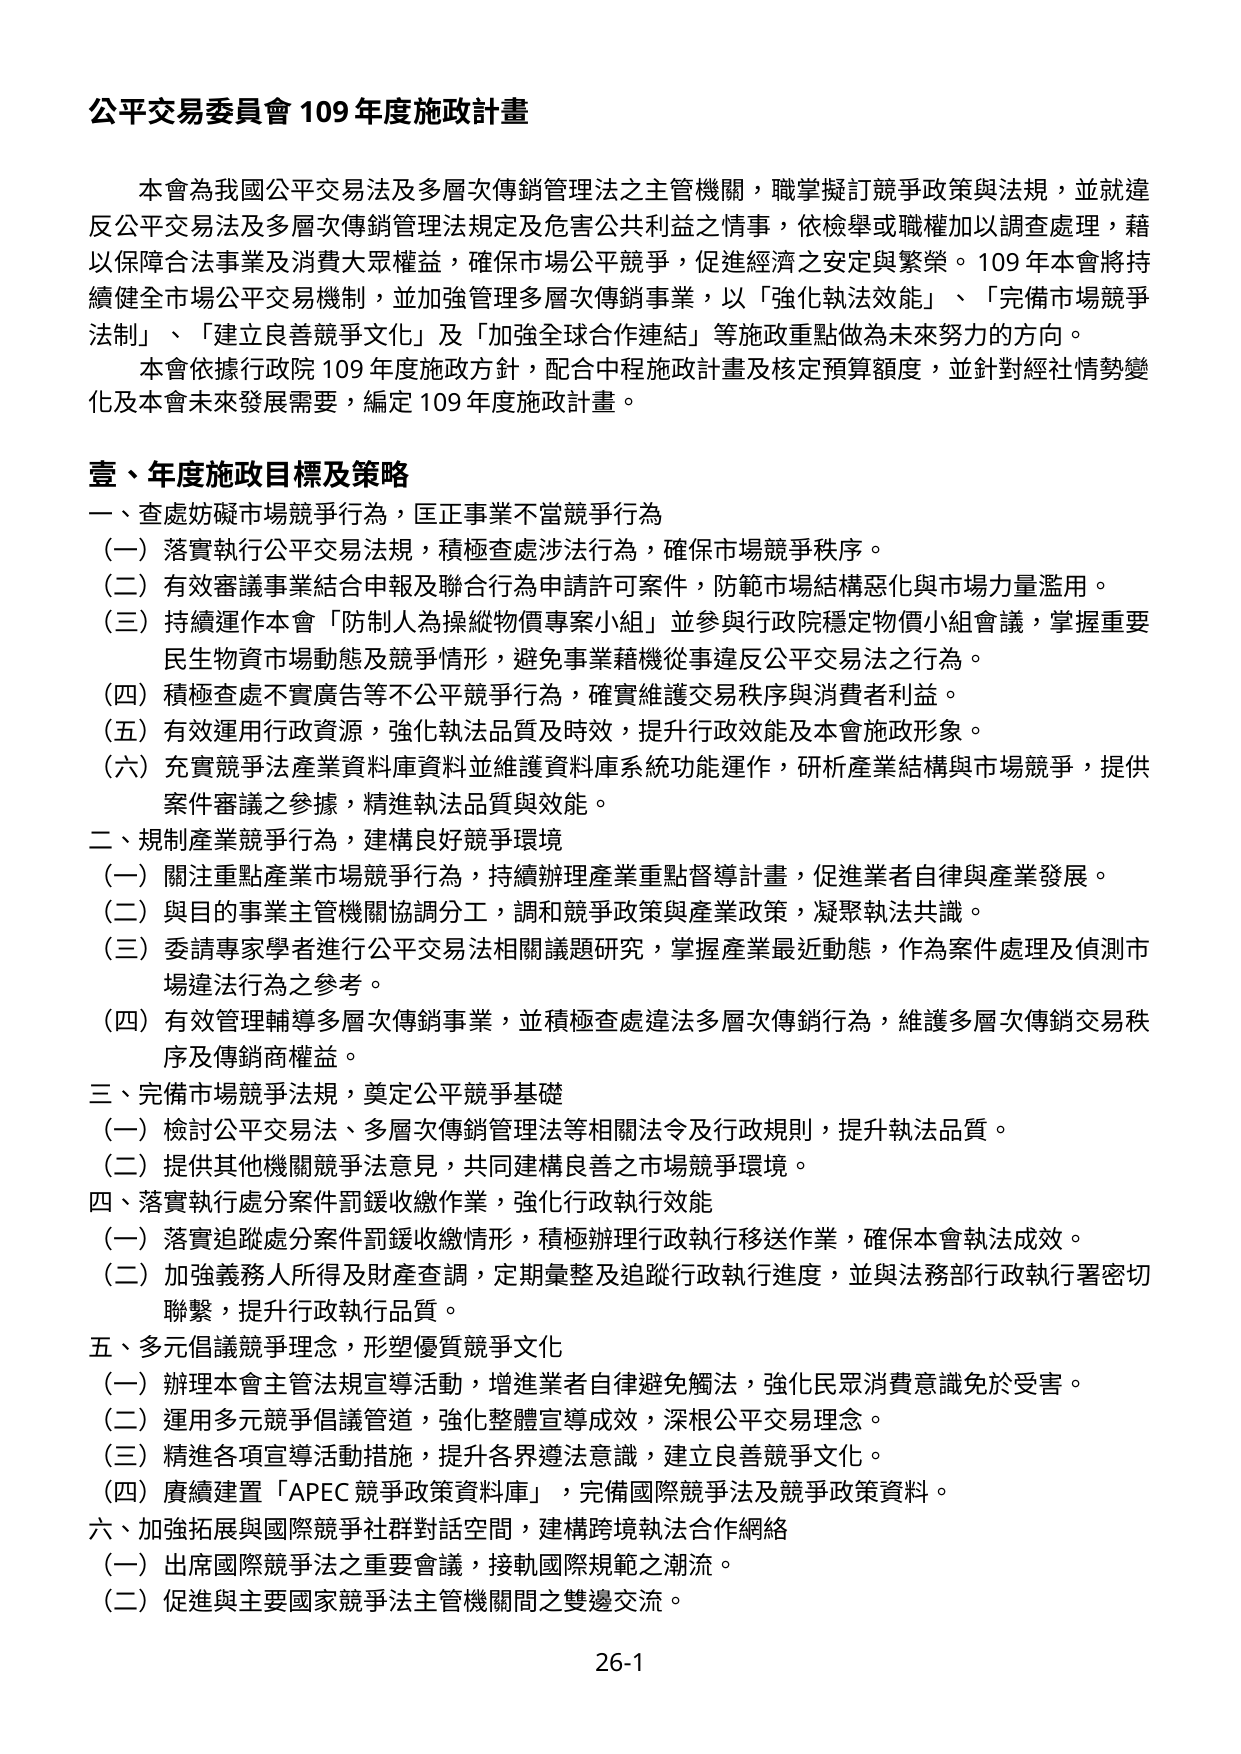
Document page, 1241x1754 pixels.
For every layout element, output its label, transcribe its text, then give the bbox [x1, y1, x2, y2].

text 五、多元倡議競爭理念，形塑優質競爭文化 [89, 1328, 1152, 1364]
text 一、查處妨礙市場競爭行為，匡正事業不當競爭行為 [89, 494, 1152, 530]
text （二）有效審議事業結合申報及聯合行為申請許可案件，防範市場結構惡化與市場力量濫用。 [89, 567, 1152, 603]
text （二）與目的事業主管機關協調分工，調和競爭政策與產業政策，凝聚執法共識。 [89, 893, 1152, 929]
text （三）精進各項宣導活動措施，提升各界遵法意識，建立良善競爭文化。 [89, 1437, 1152, 1473]
text （一）落實追蹤處分案件罰鍰收繳情形，積極辦理行政執行移送作業，確保本會執法成效。 [89, 1219, 1152, 1255]
text （一）檢討公平交易法、多層次傳銷管理法等相關法令及行政規則，提升執法品質。 [89, 1110, 1152, 1147]
text （三）委請專家學者進行公平交易法相關議題研究，掌握產業最近動態，作為案件處理及偵測市場違法行為之參考。 [89, 929, 1152, 1002]
text （四）積極查處不實廣告等不公平競爭行為，確實維護交易秩序與消費者利益。 [89, 675, 1152, 712]
text （三）持續運作本會「防制人為操縱物價專案小組」並參與行政院穩定物價小組會議，掌握重要民生物資市場動態及競爭情形，避免事業藉機從事違反公平交易法之行為。 [89, 603, 1152, 675]
text （一）出席國際競爭法之重要會議，接軌國際規範之潮流。 [89, 1545, 1152, 1582]
text 三、完備市場競爭法規，奠定公平競爭基礎 [89, 1074, 1152, 1110]
text （二）提供其他機關競爭法意見，共同建構良善之市場競爭環境。 [89, 1147, 1152, 1183]
text （二）加強義務人所得及財產查調，定期彙整及追蹤行政執行進度，並與法務部行政執行署密切聯繫，提升行政執行品質。 [89, 1255, 1152, 1328]
text （一）辦理本會主管法規宣導活動，增進業者自律避免觸法，強化民眾消費意識免於受害。 [89, 1364, 1152, 1400]
text （五）有效運用行政資源，強化執法品質及時效，提升行政效能及本會施政形象。 [89, 712, 1152, 748]
text （四）賡續建置「APEC競爭政策資料庫」，完備國際競爭法及競爭政策資料。 [89, 1473, 1152, 1509]
text （一）落實執行公平交易法規，積極查處涉法行為，確保市場競爭秩序。 [89, 530, 1152, 567]
text （二）運用多元競爭倡議管道，強化整體宣導成效，深根公平交易理念。 [89, 1400, 1152, 1437]
text 壹、年度施政目標及策略 [89, 452, 1152, 494]
text （二）促進與主要國家競爭法主管機關間之雙邊交流。 [89, 1582, 1152, 1618]
text 公平交易委員會109年度施政計畫 [89, 89, 1152, 131]
text 二、規制產業競爭行為，建構良好競爭環境 [89, 820, 1152, 857]
text （一）關注重點產業市場競爭行為，持續辦理產業重點督導計畫，促進業者自律與產業發展。 [89, 857, 1152, 893]
text 本會為我國公平交易法及多層次傳銷管理法之主管機關，職掌擬訂競爭政策與法規，並就違反公平交易法及多層次傳銷管理法規定及危害公共利益之情事，依檢舉或職權加以調查處理，藉以保障合法事業及消費大眾權益，確保市場公平競爭，促進經濟之安定與繁榮。109年本會將持續健全市場公平交易機制，並加強管理多層次傳銷事業，以「強化執法效能」、「完備市場競爭法制」、「建立良善競爭文化」及「加強全球合作連結」等施政重點做為未來努力的方向。 [89, 170, 1152, 351]
text 六、加強拓展與國際競爭社群對話空間，建構跨境執法合作網絡 [89, 1509, 1152, 1545]
text 四、落實執行處分案件罰鍰收繳作業，強化行政執行效能 [89, 1183, 1152, 1219]
text 本會依據行政院109年度施政方針，配合中程施政計畫及核定預算額度，並針對經社情勢變化及本會未來發展需要，編定109年度施政計畫。 [89, 351, 1152, 418]
text （四）有效管理輔導多層次傳銷事業，並積極查處違法多層次傳銷行為，維護多層次傳銷交易秩序及傳銷商權益。 [89, 1002, 1152, 1074]
text （六）充實競爭法產業資料庫資料並維護資料庫系統功能運作，研析產業結構與市場競爭，提供案件審議之參據，精進執法品質與效能。 [89, 748, 1152, 820]
